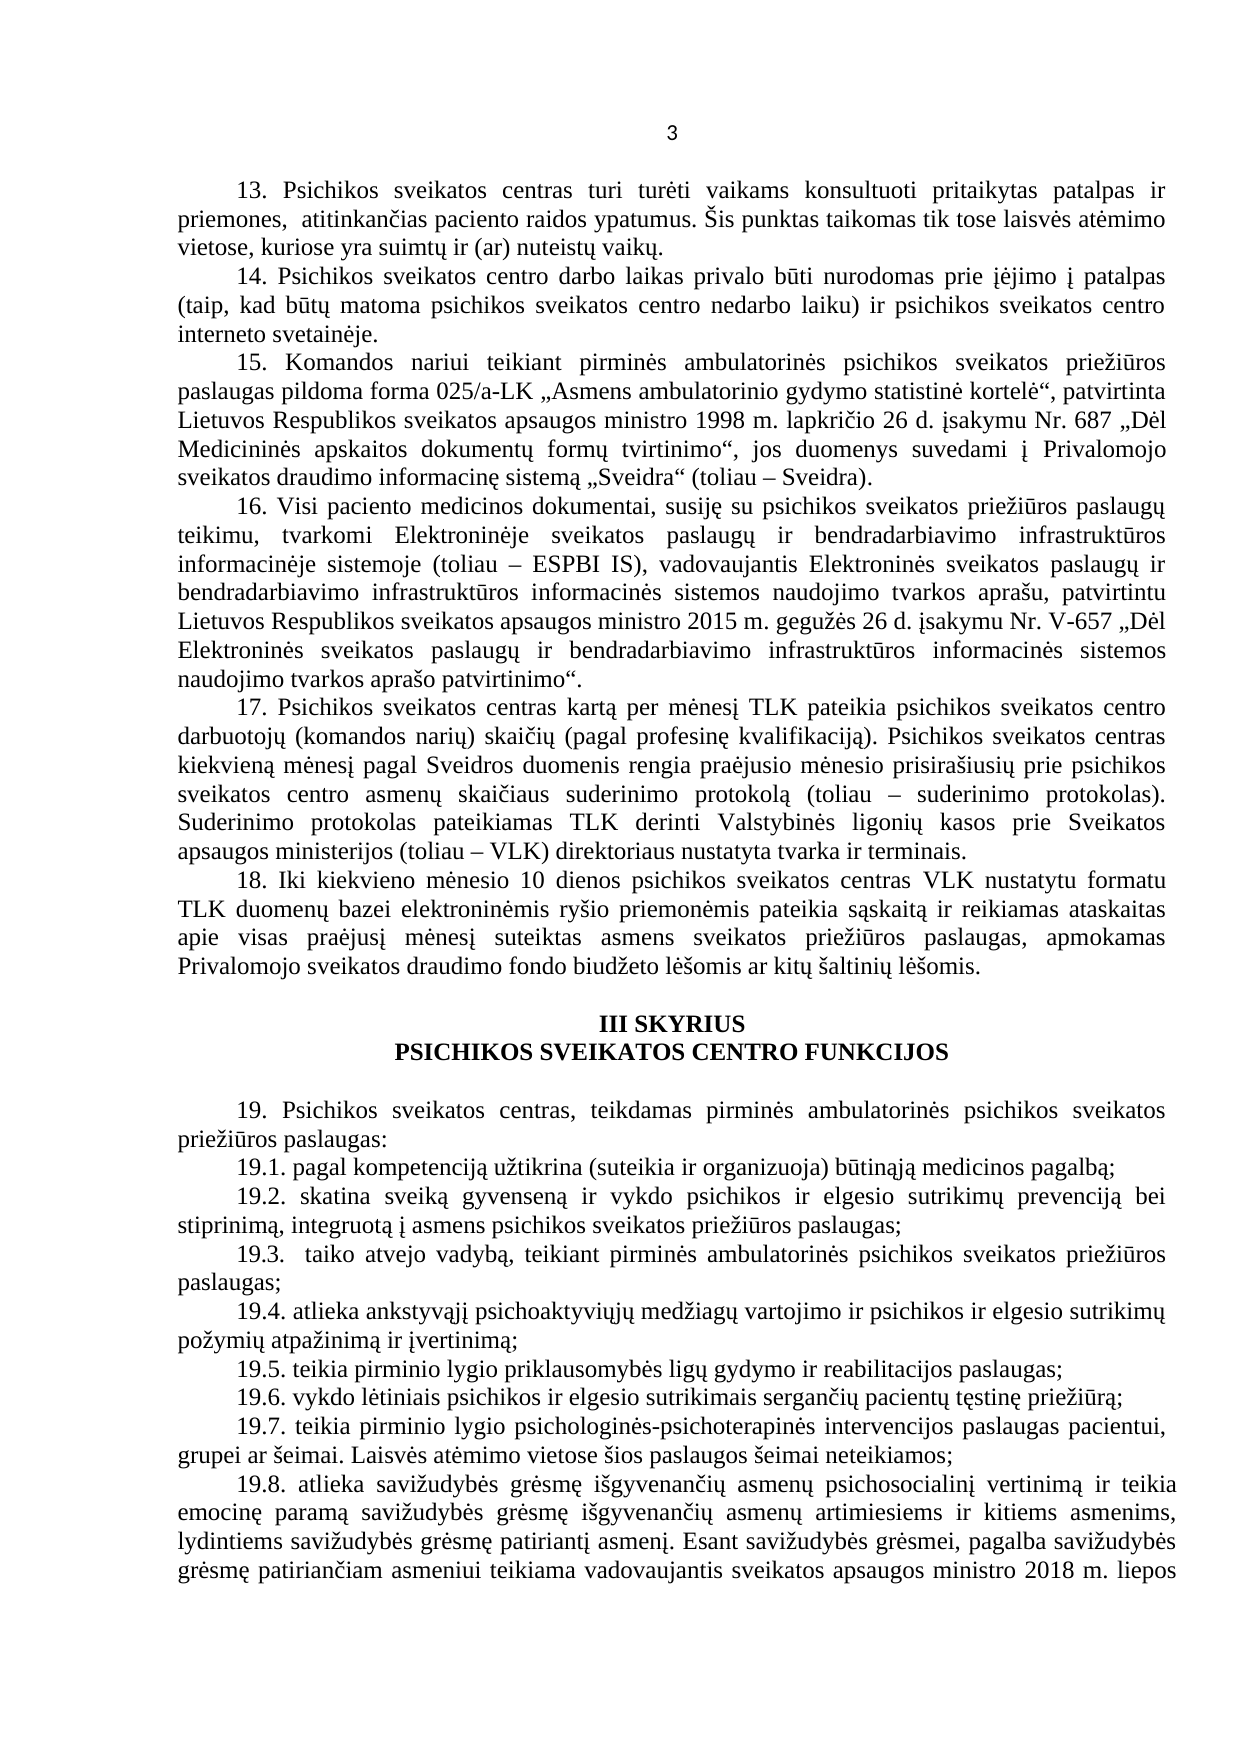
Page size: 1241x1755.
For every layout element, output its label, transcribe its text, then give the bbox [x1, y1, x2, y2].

text PSICHIKOS SVEIKATOS CENTRO funkcijos [177, 1037, 1167, 1066]
text 19.3. taiko atvejo vadybą, teikiant pirminės ambulatorinės psichikos sveikatos priežiūros paslaugas; [177, 1239, 1167, 1296]
text 16. Visi paciento medicinos dokumentai, susiję su psichikos sveikatos priežiūros paslaugų teikimu, tvarkomi Elektroninėje sveikatos paslaugų ir bendradarbiavimo infrastruktūros informacinėje sistemoje (toliau – ESPBI IS), vadovaujantis Elektroninės sveikatos paslaugų ir bendradarbiavimo infrastruktūros informacinės sistemos naudojimo tvarkos aprašu, patvirtintu Lietuvos Respublikos sveikatos apsaugos ministro 2015 m. gegužės 26 d. įsakymu Nr. V-657 „Dėl Elektroninės sveikatos paslaugų ir bendradarbiavimo infrastruktūros informacinės sistemos naudojimo tvarkos aprašo patvirtinimo“. [177, 491, 1167, 692]
text 19.2. skatina sveiką gyvenseną ir vykdo psichikos ir elgesio sutrikimų prevenciją bei stiprinimą, integruotą į asmens psichikos sveikatos priežiūros paslaugas; [177, 1181, 1167, 1239]
text 13. Psichikos sveikatos centras turi turėti vaikams konsultuoti pritaikytas patalpas ir priemones, atitinkančias paciento raidos ypatumus. Šis punktas taikomas tik tose laisvės atėmimo vietose, kuriose yra suimtų ir (ar) nuteistų vaikų. [177, 175, 1167, 261]
text 19.5. teikia pirminio lygio priklausomybės ligų gydymo ir reabilitacijos paslaugas; [177, 1354, 1167, 1382]
text 19.6. vykdo lėtiniais psichikos ir elgesio sutrikimais sergančių pacientų tęstinę priežiūrą; [177, 1382, 1167, 1411]
text 19.7. teikia pirminio lygio psichologinės-psichoterapinės intervencijos paslaugas pacientui, grupei ar šeimai. Laisvės atėmimo vietose šios paslaugos šeimai neteikiamos; [177, 1411, 1167, 1469]
text 15. Komandos nariui teikiant pirminės ambulatorinės psichikos sveikatos priežiūros paslaugas pildoma forma 025/a-LK „Asmens ambulatorinio gydymo statistinė kortelė“, patvirtinta Lietuvos Respublikos sveikatos apsaugos ministro 1998 m. lapkričio 26 d. įsakymu Nr. 687 „Dėl Medicininės apskaitos dokumentų formų tvirtinimo“, jos duomenys suvedami į Privalomojo sveikatos draudimo informacinę sistemą „Sveidra“ (toliau – Sveidra). [177, 347, 1167, 491]
text 19.8. atlieka savižudybės grėsmę išgyvenančių asmenų psichosocialinį vertinimą ir teikia emocinę paramą savižudybės grėsmę išgyvenančių asmenų artimiesiems ir kitiems asmenims, lydintiems savižudybės grėsmę patiriantį asmenį. Esant savižudybės grėsmei, pagalba savižudybės grėsmę patiriančiam asmeniui teikiama vadovaujantis sveikatos apsaugos ministro 2018 m. liepos [177, 1469, 1177, 1584]
text III skyrius [177, 1009, 1167, 1037]
text 18. Iki kiekvieno mėnesio 10 dienos psichikos sveikatos centras VLK nustatytu formatu TLK duomenų bazei elektroninėmis ryšio priemonėmis pateikia sąskaitą ir reikiamas ataskaitas apie visas praėjusį mėnesį suteiktas asmens sveikatos priežiūros paslaugas, apmokamas Privalomojo sveikatos draudimo fondo biudžeto lėšomis ar kitų šaltinių lėšomis. [177, 865, 1167, 980]
text 19.4. atlieka ankstyvąjį psichoaktyviųjų medžiagų vartojimo ir psichikos ir elgesio sutrikimų požymių atpažinimą ir įvertinimą; [177, 1296, 1167, 1354]
text 17. Psichikos sveikatos centras kartą per mėnesį TLK pateikia psichikos sveikatos centro darbuotojų (komandos narių) skaičių (pagal profesinę kvalifikaciją). Psichikos sveikatos centras kiekvieną mėnesį pagal Sveidros duomenis rengia praėjusio mėnesio prisirašiusių prie psichikos sveikatos centro asmenų skaičiaus suderinimo protokolą (toliau – suderinimo protokolas). Suderinimo protokolas pateikiamas TLK derinti Valstybinės ligonių kasos prie Sveikatos apsaugos ministerijos (toliau – VLK) direktoriaus nustatyta tvarka ir terminais. [177, 692, 1167, 865]
text 19.1. pagal kompetenciją užtikrina (suteikia ir organizuoja) būtinąją medicinos pagalbą; [177, 1152, 1167, 1181]
text 14. Psichikos sveikatos centro darbo laikas privalo būti nurodomas prie įėjimo į patalpas (taip, kad būtų matoma psichikos sveikatos centro nedarbo laiku) ir psichikos sveikatos centro interneto svetainėje. [177, 261, 1167, 347]
text 19. Psichikos sveikatos centras, teikdamas pirminės ambulatorinės psichikos sveikatos priežiūros paslaugas: [177, 1095, 1167, 1152]
